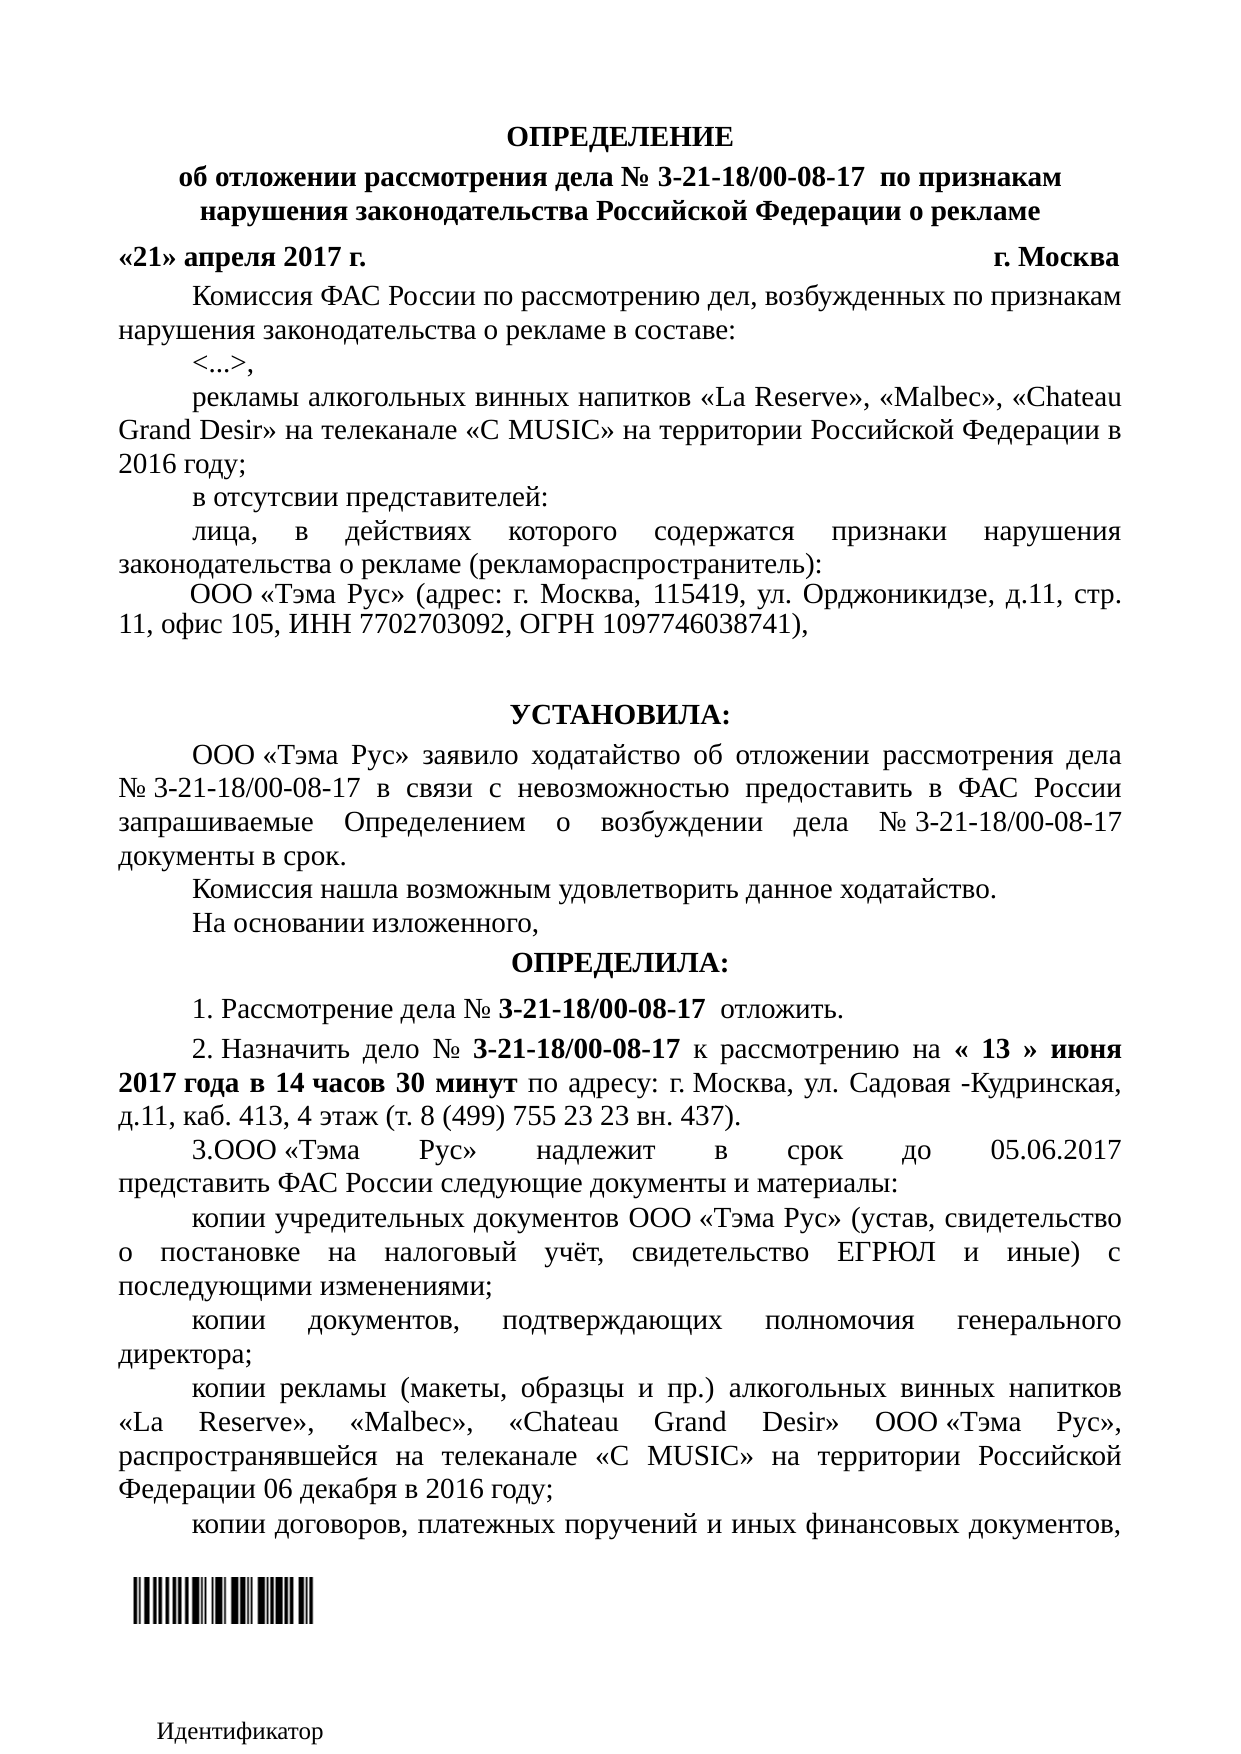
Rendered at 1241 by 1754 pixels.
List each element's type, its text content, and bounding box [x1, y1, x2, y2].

text копии договоров, платежных поручений и иных финансовых документов, [118, 1506, 1122, 1539]
text ООО «Тэма Рус» (адрес: г. Москва, 115419, ул. Орджоникидзе, д.11, стр. 11, офис 105, ИНН 7702703092, ОГРН 1097746038741), [118, 580, 1122, 639]
text ОПРЕДЕЛЕНИЕ [118, 119, 1122, 152]
text в отсутсвии представителей: [118, 479, 1122, 513]
text 3.ООО «Тэма Рус» надлежит в срок до 05.06.2017 представить ФАС России следующие документы и материалы: [118, 1132, 1122, 1199]
text об отложении рассмотрения дела № 3-21-18/00-08-17 по признакам нарушения законодательства Российской Федерации о рекламе [118, 159, 1122, 226]
text Комиссия ФАС России по рассмотрению дел, возбужденных по признакам нарушения законодательства о рекламе в составе: [118, 278, 1122, 345]
text рекламы алкогольных винных напитков «La Reserve», «Malbeс», «Chateau Grand Desir» на телеканале «С MUSIC» на территории Российской Федерации в 2016 году; [118, 379, 1122, 479]
text ООО «Тэма Рус» заявило ходатайство об отложении рассмотрения дела № 3-21-18/00-08-17 в связи с невозможностью предоставить в ФАС России запрашиваемые Определением о возбуждении дела № 3-21-18/00-08-17 документы в срок. [118, 737, 1122, 871]
text «21» апреля 2017 г. г. Москва [118, 239, 1122, 272]
picture [118, 1577, 331, 1624]
text лица, в действиях которого содержатся признаки нарушения законодательства о рекламе (рекламораспространитель): [118, 513, 1122, 580]
text ОПРЕДЕЛИЛА: [118, 945, 1122, 978]
text копии документов, подтверждающих полномочия генерального директора; [118, 1302, 1122, 1369]
text 1. Рассмотрение дела № 3-21-18/00-08-17 отложить. [118, 991, 1122, 1025]
text копии учредительных документов ООО «Тэма Рус» (устав, свидетельство о постановке на налоговый учёт, свидетельство ЕГРЮЛ и иные) с последующими изменениями; [118, 1201, 1122, 1301]
text УСТАНОВИЛА: [118, 697, 1122, 731]
text <...>, [118, 345, 1122, 379]
text копии рекламы (макеты, образцы и пр.) алкогольных винных напитков «La Reserve», «Malbeс», «Chateau Grand Desir» ООО «Тэма Рус», распространявшейся на телеканале «С MUSIC» на территории Российской Федерации 06 декабря в 2016 году; [118, 1371, 1122, 1505]
text Комиссия нашла возможным удовлетворить данное ходатайство. [118, 871, 1122, 905]
text 2. Назначить дело № 3-21-18/00-08-17 к рассмотрению на « 13 » июня 2017 года в 14 часов 30 минут по адресу: г. Москва, ул. Садовая -Кудринская, д.11, каб. 413, 4 этаж (т. 8 (499) 755 23 23 вн. 437). [118, 1031, 1122, 1132]
text На основании изложенного, [118, 905, 1122, 938]
